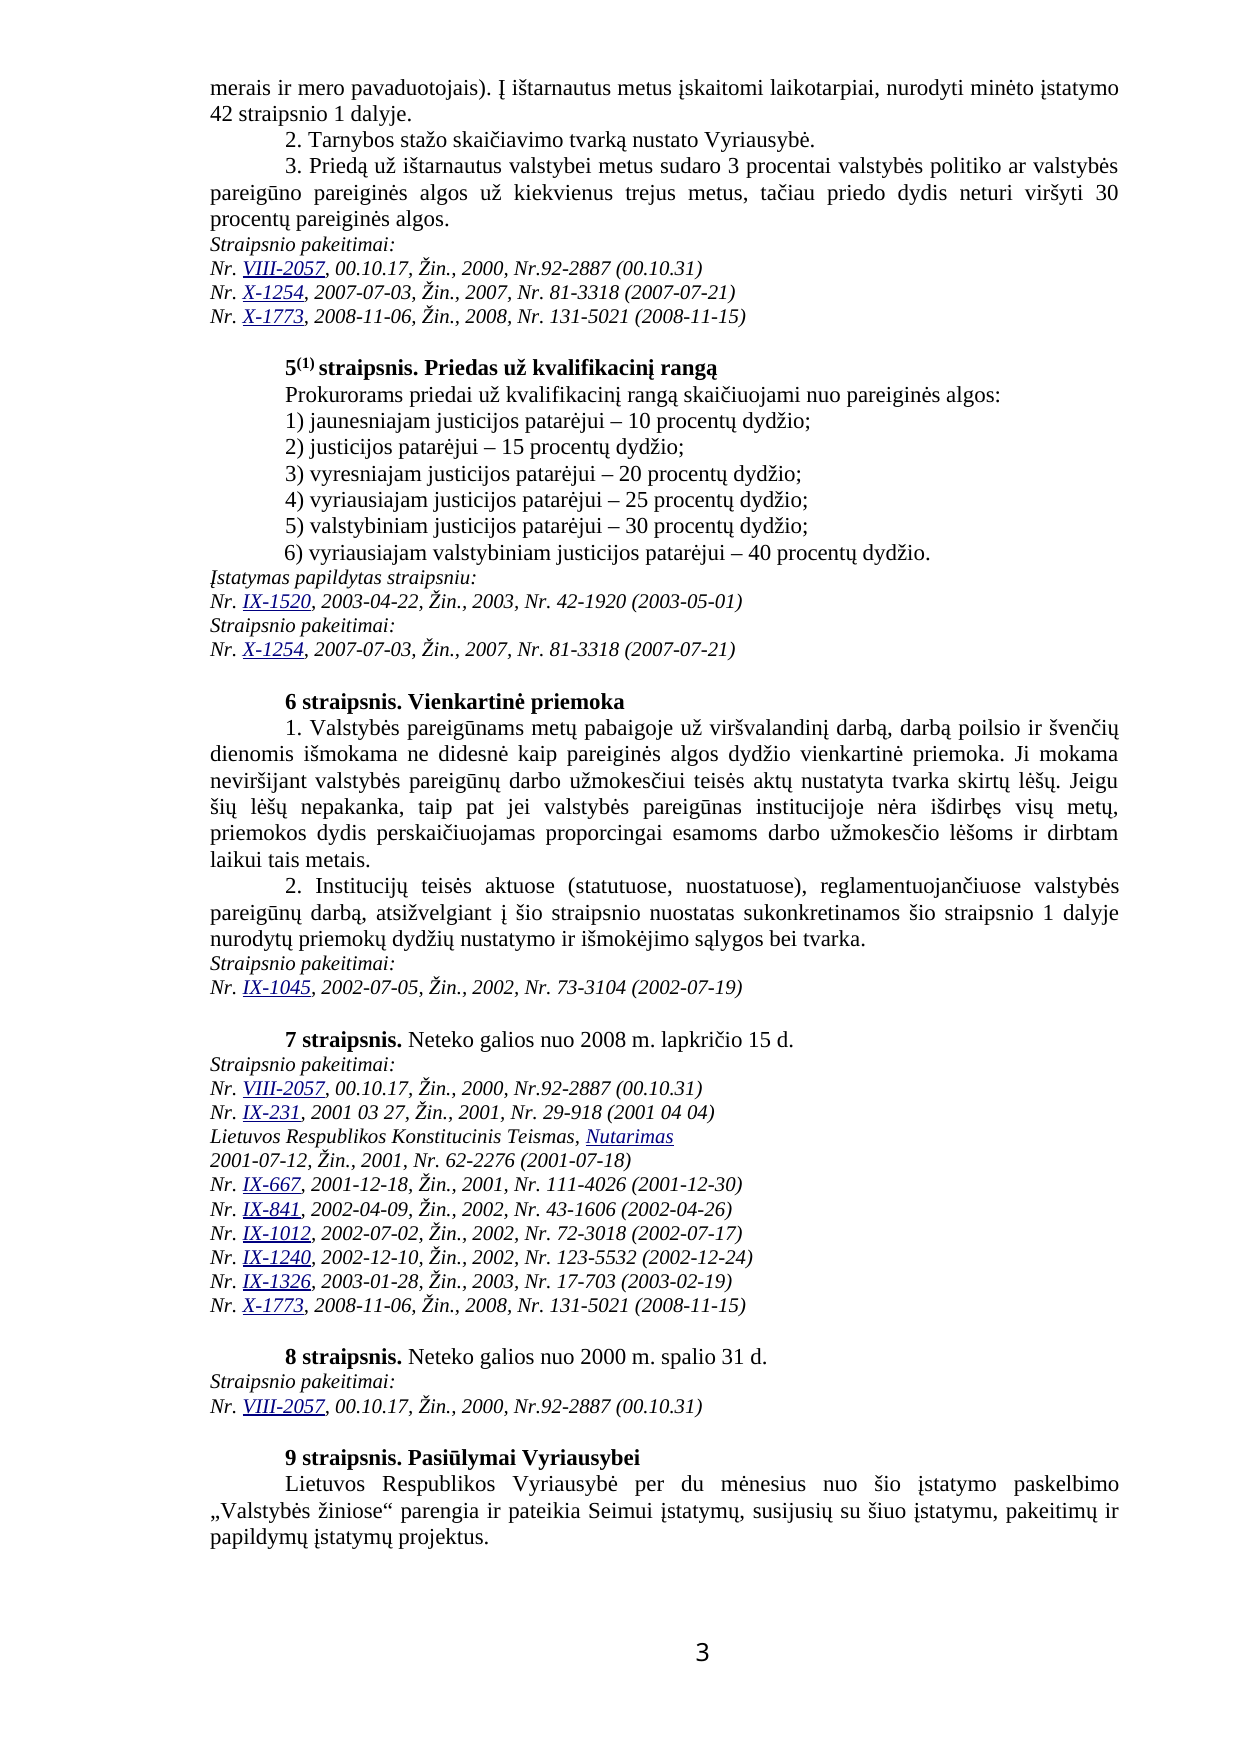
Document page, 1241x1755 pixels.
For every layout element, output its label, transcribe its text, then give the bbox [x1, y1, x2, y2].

text Nr. VIII-2057, 00.10.17, Žin., 2000, Nr.92-2887 (00.10.31) [210, 1393, 1120, 1418]
text Straipsnio pakeitimai: [210, 232, 1120, 256]
text Nr. IX-841, 2002-04-09, Žin., 2002, Nr. 43-1606 (2002-04-26) [210, 1196, 1120, 1221]
text 9 straipsnis. Pasiūlymai Vyriausybei [210, 1444, 1120, 1470]
text Prokurorams priedai už kvalifikacinį rangą skaičiuojami nuo pareiginės algos: [210, 381, 1120, 407]
text Nr. IX-1520, 2003-04-22, Žin., 2003, Nr. 42-1920 (2003-05-01) [210, 589, 1120, 613]
text merais ir mero pavaduotojais). Į ištarnautus metus įskaitomi laikotarpiai, nurodyti minėto įstatymo 42 straipsnio 1 dalyje. [210, 73, 1120, 126]
text Lietuvos Respublikos Konstitucinis Teismas, Nutarimas [210, 1124, 1120, 1148]
text 6) vyriausiajam valstybiniam justicijos patarėjui – 40 procentų dydžio. [210, 539, 1120, 565]
text 8 straipsnis. Neteko galios nuo 2000 m. spalio 31 d. [210, 1343, 1120, 1369]
text 7 straipsnis. Neteko galios nuo 2008 m. lapkričio 15 d. [210, 1026, 1120, 1052]
text 5(1) straipsnis. Priedas už kvalifikacinį rangą [210, 354, 1118, 381]
text 2) justicijos patarėjui – 15 procentų dydžio; [210, 433, 1120, 460]
text Nr. VIII-2057, 00.10.17, Žin., 2000, Nr.92-2887 (00.10.31) [210, 256, 1120, 280]
text 2001-07-12, Žin., 2001, Nr. 62-2276 (2001-07-18) [210, 1148, 1120, 1172]
text 4) vyriausiajam justicijos patarėjui – 25 procentų dydžio; [210, 486, 1120, 512]
text Straipsnio pakeitimai: [210, 1369, 1120, 1393]
text 3) vyresniajam justicijos patarėjui – 20 procentų dydžio; [210, 460, 1120, 486]
text Straipsnio pakeitimai: [210, 613, 1120, 637]
text Nr. X-1254, 2007-07-03, Žin., 2007, Nr. 81-3318 (2007-07-21) [210, 280, 1120, 304]
text Nr. IX-1045, 2002-07-05, Žin., 2002, Nr. 73-3104 (2002-07-19) [210, 975, 1120, 999]
text 3. Priedą už ištarnautus valstybei metus sudaro 3 procentai valstybės politiko ar valstybės pareigūno pareiginės algos už kiekvienus trejus metus, tačiau priedo dydis neturi viršyti 30 procentų pareiginės algos. [210, 153, 1120, 232]
text Straipsnio pakeitimai: [210, 1052, 1120, 1076]
text Lietuvos Respublikos Vyriausybė per du mėnesius nuo šio įstatymo paskelbimo „Valstybės žiniose“ parengia ir pateikia Seimui įstatymų, susijusių su šiuo įstatymu, pakeitimų ir papildymų įstatymų projektus. [210, 1470, 1120, 1549]
text Nr. IX-231, 2001 03 27, Žin., 2001, Nr. 29-918 (2001 04 04) [210, 1100, 1120, 1124]
text Nr. IX-1012, 2002-07-02, Žin., 2002, Nr. 72-3018 (2002-07-17) [210, 1221, 1120, 1244]
text 2. Tarnybos stažo skaičiavimo tvarką nustato Vyriausybė. [210, 126, 1120, 153]
text Nr. X-1773, 2008-11-06, Žin., 2008, Nr. 131-5021 (2008-11-15) [210, 304, 1120, 328]
text Straipsnio pakeitimai: [210, 951, 1120, 975]
text Nr. IX-1240, 2002-12-10, Žin., 2002, Nr. 123-5532 (2002-12-24) [210, 1244, 1120, 1269]
text 2. Institucijų teisės aktuose (statutuose, nuostatuose), reglamentuojančiuose valstybės pareigūnų darbą, atsižvelgiant į šio straipsnio nuostatas sukonkretinamos šio straipsnio 1 dalyje nurodytų priemokų dydžių nustatymo ir išmokėjimo sąlygos bei tvarka. [210, 872, 1120, 951]
text 1. Valstybės pareigūnams metų pabaigoje už viršvalandinį darbą, darbą poilsio ir švenčių dienomis išmokama ne didesnė kaip pareiginės algos dydžio vienkartinė priemoka. Ji mokama neviršijant valstybės pareigūnų darbo užmokesčiui teisės aktų nustatyta tvarka skirtų lėšų. Jeigu šių lėšų nepakanka, taip pat jei valstybės pareigūnas institucijoje nėra išdirbęs visų metų, priemokos dydis perskaičiuojamas proporcingai esamoms darbo užmokesčio lėšoms ir dirbtam laikui tais metais. [210, 714, 1120, 872]
text Nr. IX-1326, 2003-01-28, Žin., 2003, Nr. 17-703 (2003-02-19) [210, 1269, 1120, 1293]
text 1) jaunesniajam justicijos patarėjui – 10 procentų dydžio; [210, 407, 1120, 433]
text Nr. VIII-2057, 00.10.17, Žin., 2000, Nr.92-2887 (00.10.31) [210, 1076, 1120, 1100]
text Įstatymas papildytas straipsniu: [210, 565, 1120, 589]
text 5) valstybiniam justicijos patarėjui – 30 procentų dydžio; [210, 512, 1120, 539]
text Nr. X-1254, 2007-07-03, Žin., 2007, Nr. 81-3318 (2007-07-21) [210, 637, 1120, 661]
text Nr. X-1773, 2008-11-06, Žin., 2008, Nr. 131-5021 (2008-11-15) [210, 1293, 1120, 1317]
text 6 straipsnis. Vienkartinė priemoka [210, 688, 1120, 714]
text Nr. IX-667, 2001-12-18, Žin., 2001, Nr. 111-4026 (2001-12-30) [210, 1172, 1120, 1196]
